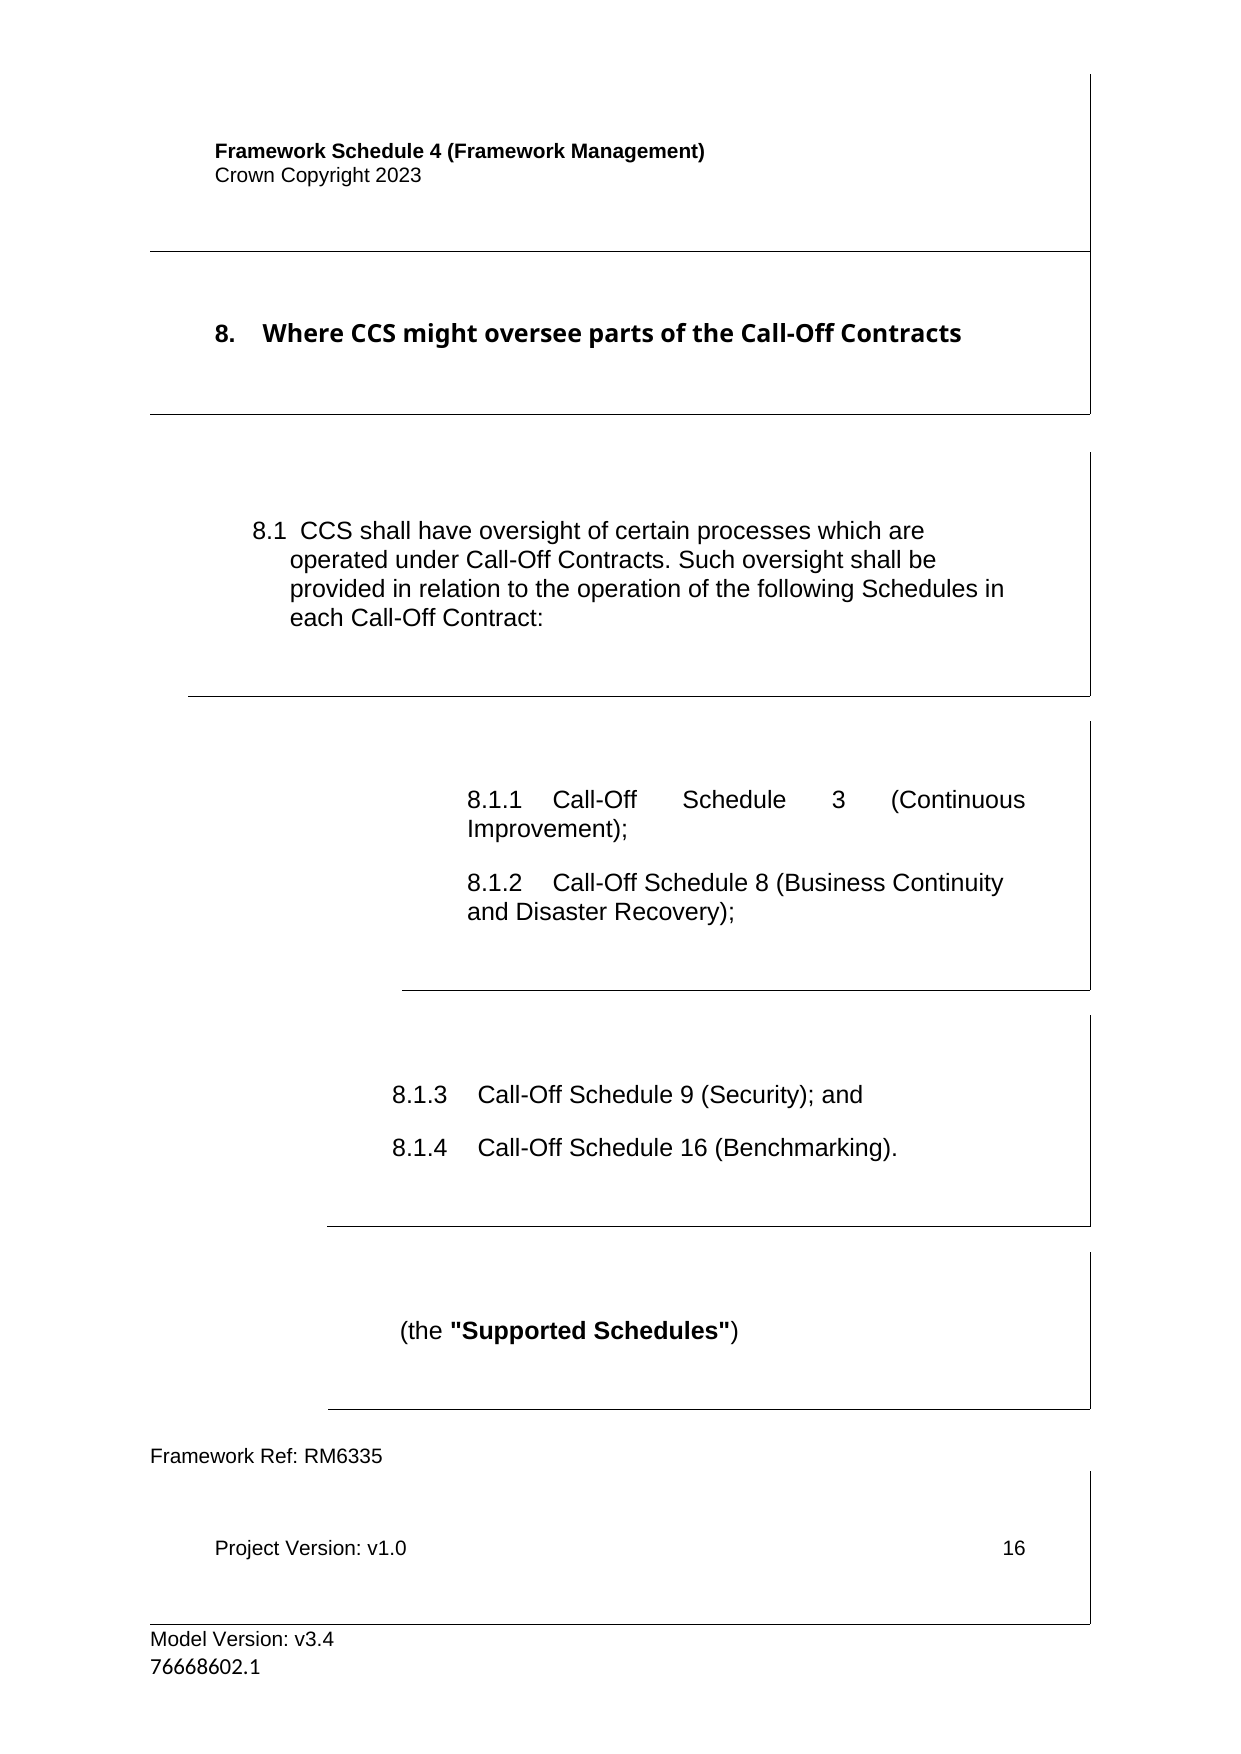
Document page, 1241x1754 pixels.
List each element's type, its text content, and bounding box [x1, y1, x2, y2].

list Call-Off Schedule 16 (Benchmarking). [327, 1069, 1090, 1226]
list Call-Off Schedule 3 (Continuous Improvement); [402, 721, 1090, 803]
text (the "Supported Schedules") [328, 1252, 1090, 1409]
list Call-Off Schedule 8 (Business Continuity and Disaster Recovery); [402, 803, 1090, 990]
list Where CCS might oversee parts of the Call-Off Contracts [150, 251, 1090, 414]
list Call-Off Schedule 9 (Security); and [327, 1015, 1090, 1069]
list CCS shall have oversight of certain processes which are operated under Call-Off Contracts. Such oversight shall be provided in relation to the operation of the following Schedules in each Call-Off Contract: [187, 452, 1090, 696]
